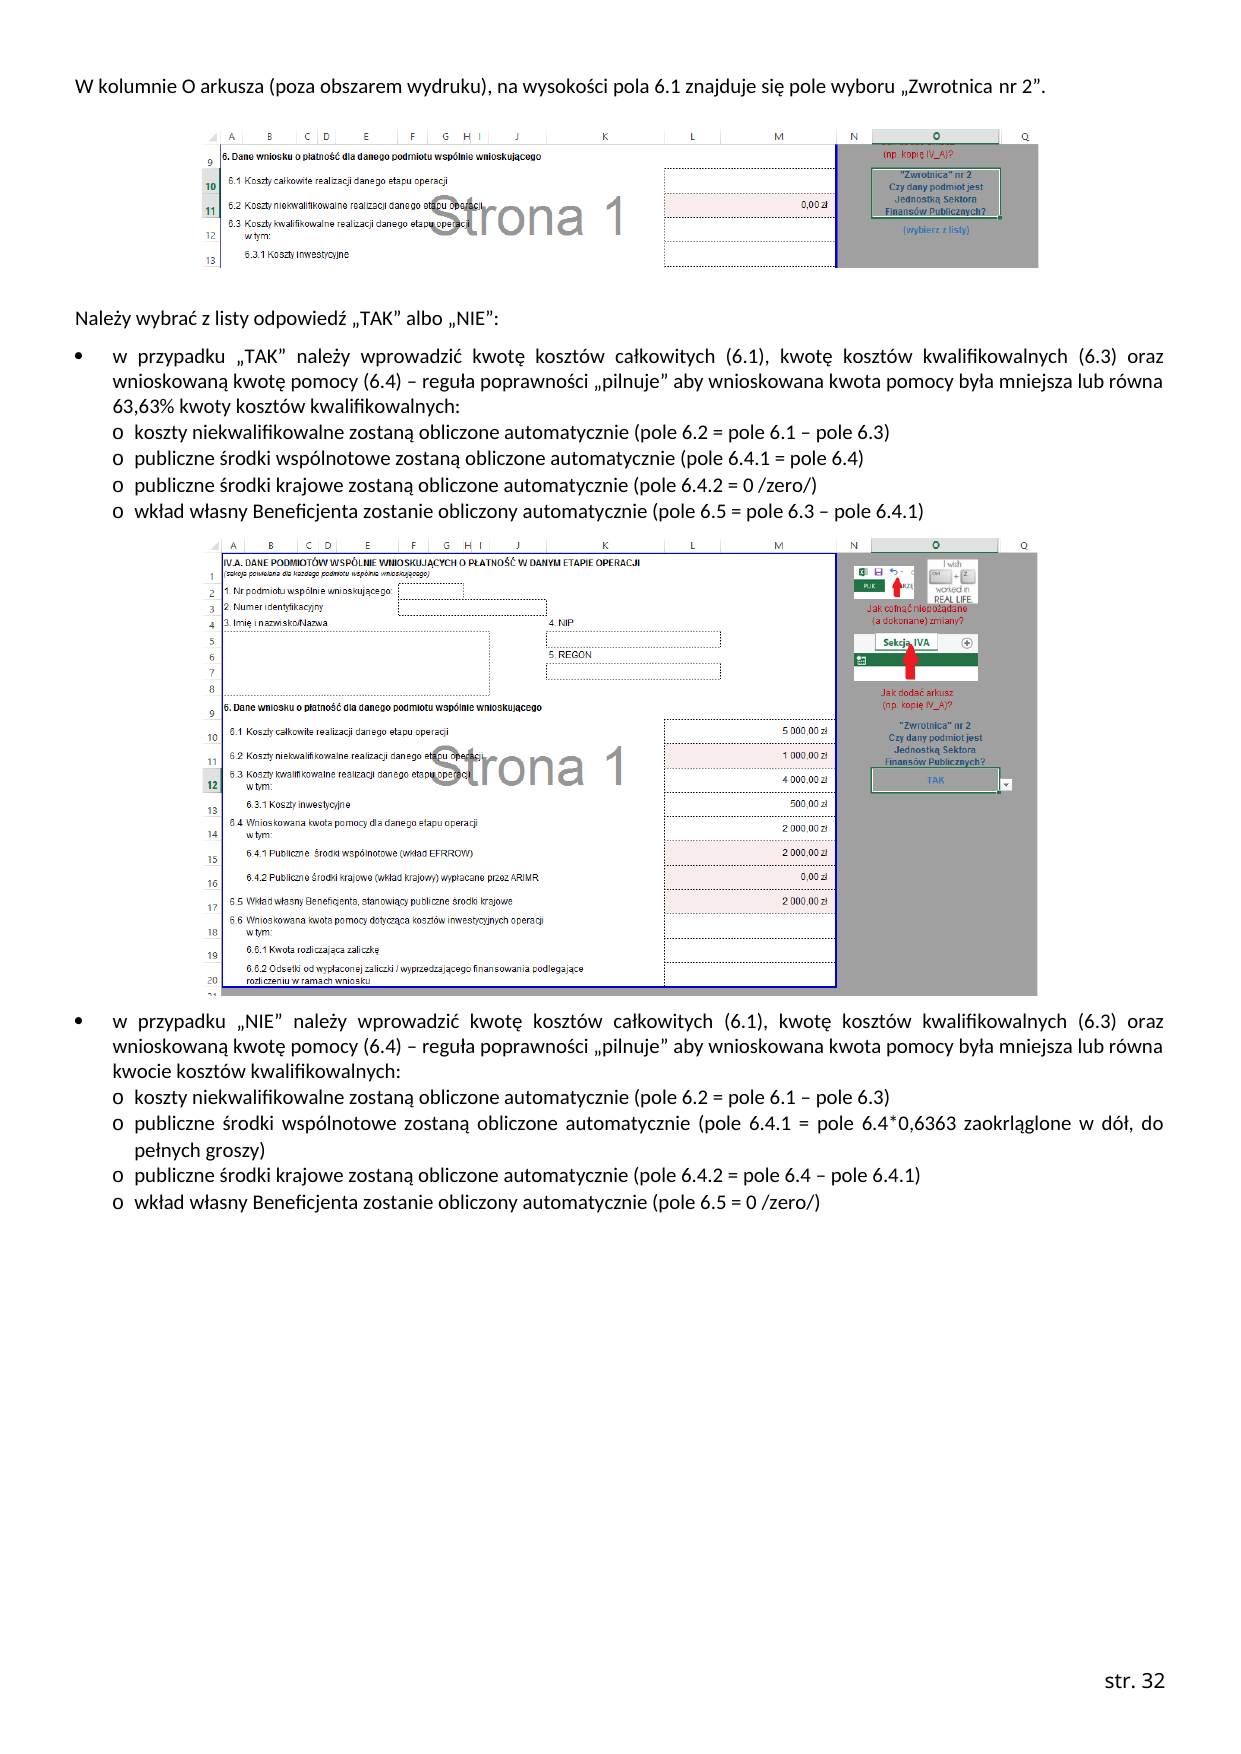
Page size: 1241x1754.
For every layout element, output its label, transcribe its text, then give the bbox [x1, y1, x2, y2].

list publiczne środki krajowe zostaną obliczone automatycznie (pole 6.4.2 = 0 /zero/) [112, 472, 1165, 498]
list wkład własny Beneficjenta zostanie obliczony automatycznie (pole 6.5 = 0 /zero/) [112, 1189, 1165, 1215]
list koszty niekwalifikowalne zostaną obliczone automatycznie (pole 6.2 = pole 6.1 – pole 6.3) [112, 419, 1165, 446]
list w przypadku „TAK” należy wprowadzić kwotę kosztów całkowitych (6.1), kwotę kosztów kwalifikowalnych (6.3) oraz wnioskowaną kwotę pomocy (6.4) – reguła poprawności „pilnuje” aby wnioskowana kwota pomocy była mniejsza lub równa 63,63% kwoty kosztów kwalifikowalnych: [75, 343, 1165, 419]
list w przypadku „NIE” należy wprowadzić kwotę kosztów całkowitych (6.1), kwotę kosztów kwalifikowalnych (6.3) oraz wnioskowaną kwotę pomocy (6.4) – reguła poprawności „pilnuje” aby wnioskowana kwota pomocy była mniejsza lub równa kwocie kosztów kwalifikowalnych: [75, 1008, 1165, 1084]
list publiczne środki krajowe zostaną obliczone automatycznie (pole 6.4.2 = pole 6.4 – pole 6.4.1) [112, 1162, 1165, 1189]
list wkład własny Beneficjenta zostanie obliczony automatycznie (pole 6.5 = pole 6.3 – pole 6.4.1) [112, 498, 1165, 525]
text W kolumnie O arkusza (poza obszarem wydruku), na wysokości pola 6.1 znajduje się pole wyboru „Zwrotnica nr 2”. [75, 74, 1165, 99]
list publiczne środki wspólnotowe zostaną obliczone automatycznie (pole 6.4.1 = pole 6.4) [112, 446, 1165, 472]
list Należy wybrać z listy odpowiedź „TAK” albo „NIE”: [75, 305, 1165, 330]
list publiczne środki wspólnotowe zostaną obliczone automatycznie (pole 6.4.1 = pole 6.4*0,6363 zaokrląglone w dół, do pełnych groszy) [112, 1111, 1165, 1162]
list koszty niekwalifikowalne zostaną obliczone automatycznie (pole 6.2 = pole 6.1 – pole 6.3) [112, 1084, 1165, 1111]
